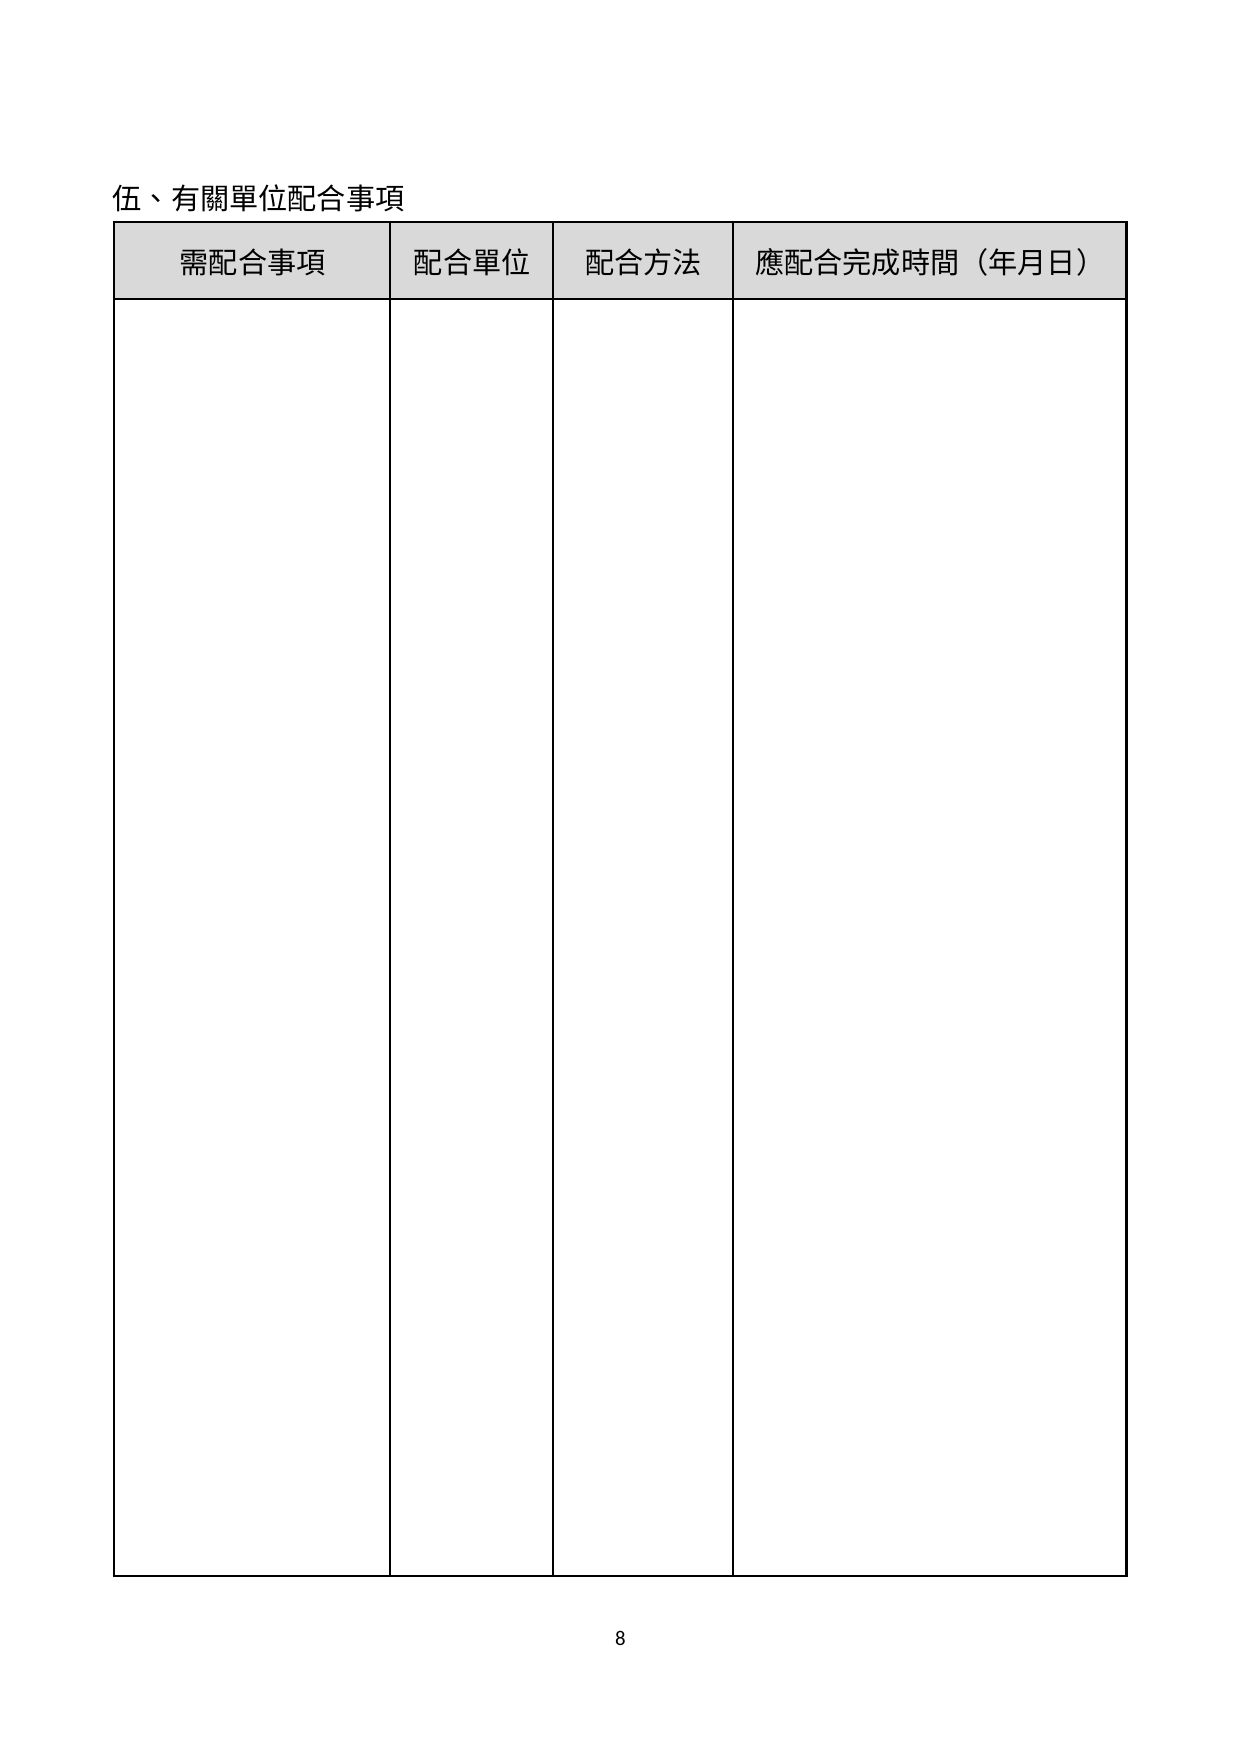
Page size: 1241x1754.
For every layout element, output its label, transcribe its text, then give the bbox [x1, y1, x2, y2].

table_header 應配合完成時間（年月日） [734, 223, 1125, 298]
text 伍、有關單位配合事項 [112, 164, 1128, 221]
table_header 配合單位 [391, 223, 552, 298]
table_cell [554, 300, 732, 1575]
table_header 配合方法 [554, 223, 732, 298]
table_header 需配合事項 [115, 223, 389, 298]
table_cell [734, 300, 1125, 1575]
table_cell [391, 300, 552, 1575]
table_cell [115, 300, 389, 1575]
